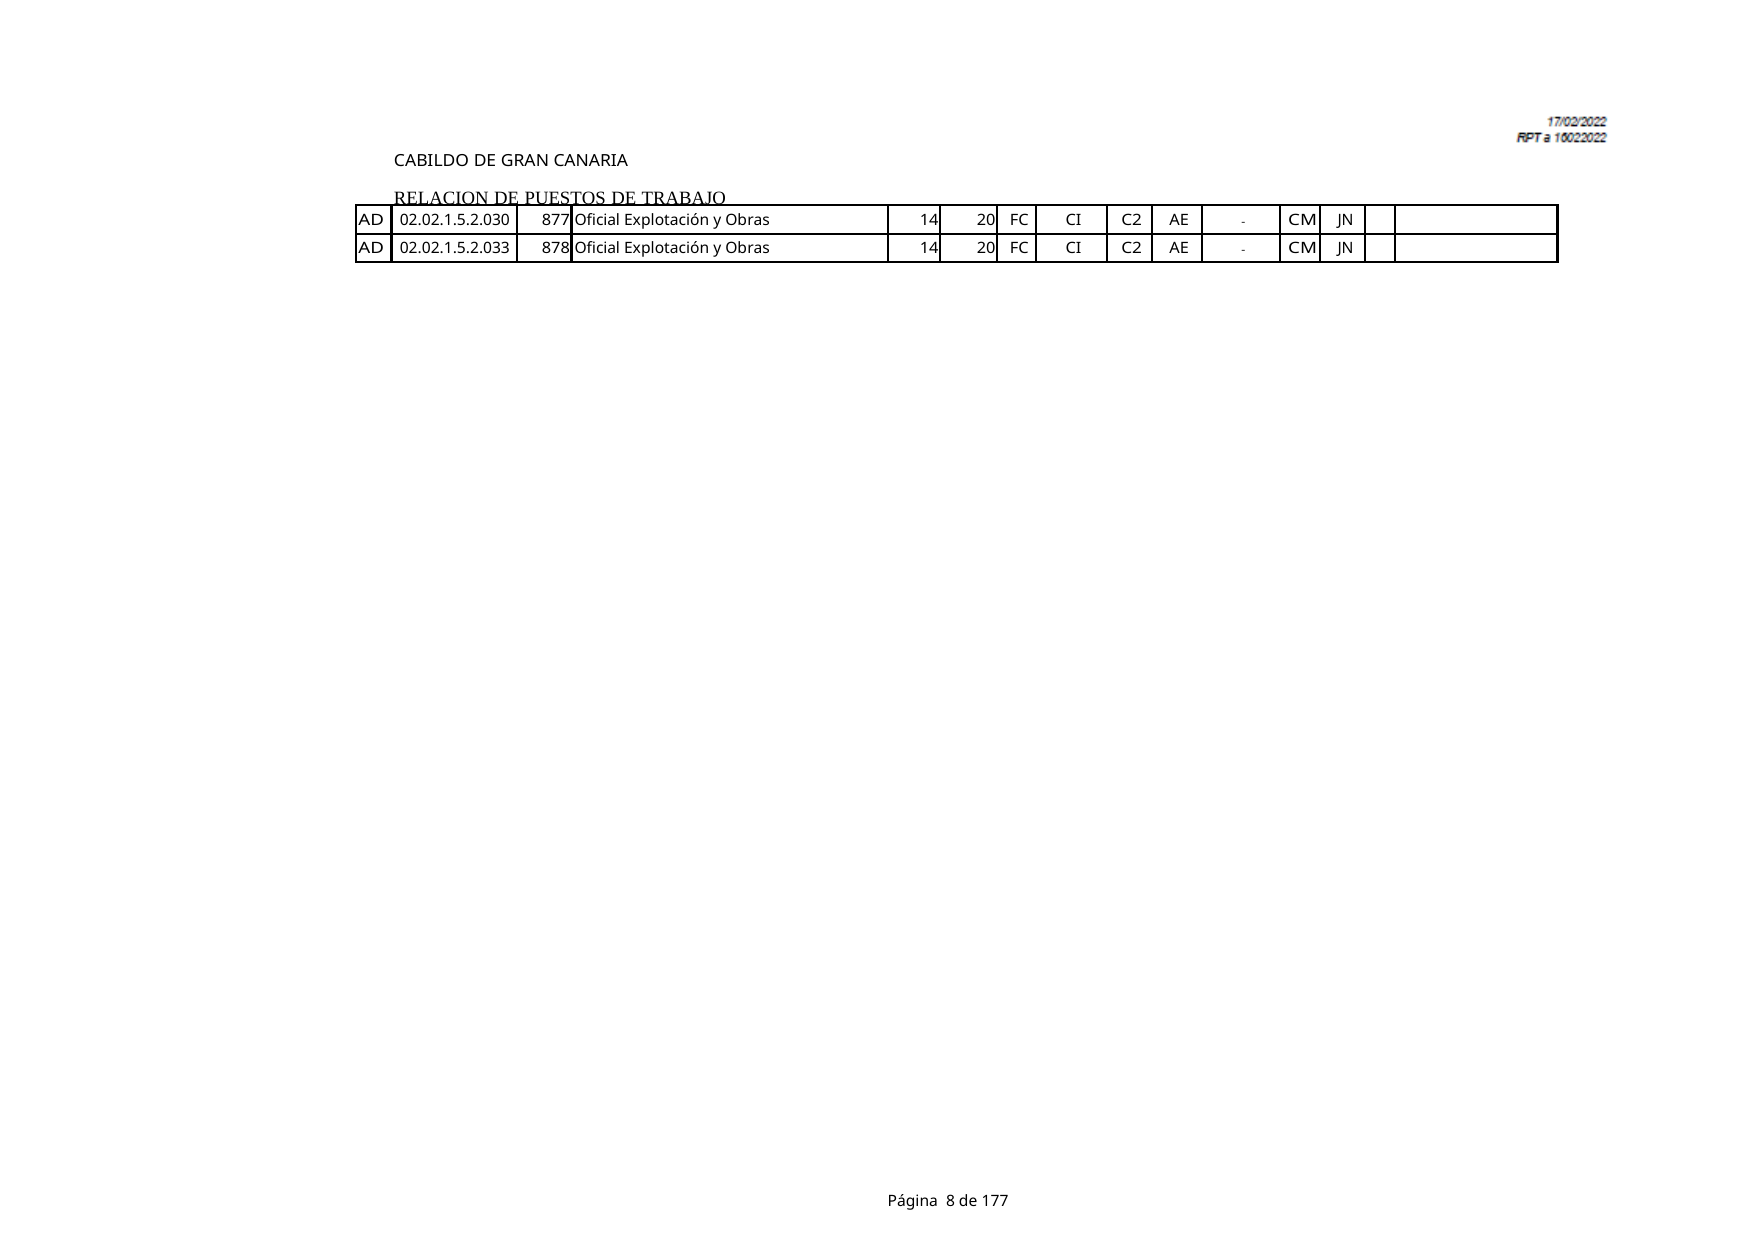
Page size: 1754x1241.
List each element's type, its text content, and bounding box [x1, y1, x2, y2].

table_cell 877 [518, 206, 570, 233]
table_cell [1396, 206, 1556, 233]
table_cell 02.02.1.5.2.030 [393, 206, 516, 233]
table_cell AE [1153, 206, 1201, 233]
table_cell 878 [518, 235, 570, 261]
table_cell - [1203, 206, 1279, 233]
table_cell AD [357, 235, 390, 261]
picture [1515, 106, 1612, 152]
table_cell FC [998, 206, 1035, 233]
table_cell C2 [1108, 206, 1151, 233]
table_cell CI [1037, 235, 1106, 261]
table_cell 14 [889, 235, 939, 261]
table_cell - [1203, 235, 1279, 261]
table_cell AE [1153, 235, 1201, 261]
table_cell Oficial Explotación y Obras [573, 235, 887, 261]
table_cell JN [1321, 206, 1364, 233]
table_cell 20 [941, 206, 996, 233]
table_cell JN [1321, 235, 1364, 261]
table_cell CI [1037, 206, 1106, 233]
table_cell AD [357, 206, 390, 233]
table_cell 02.02.1.5.2.033 [393, 235, 516, 261]
table_cell 20 [941, 235, 996, 261]
table_cell Oficial Explotación y Obras [573, 206, 887, 233]
table_cell [1366, 206, 1394, 233]
table_cell FC [998, 235, 1035, 261]
table_cell CM [1281, 235, 1319, 261]
table_cell 14 [889, 206, 939, 233]
table_cell [1396, 235, 1556, 261]
table_cell [1366, 235, 1394, 261]
table_cell CM [1281, 206, 1319, 233]
table_cell C2 [1108, 235, 1151, 261]
